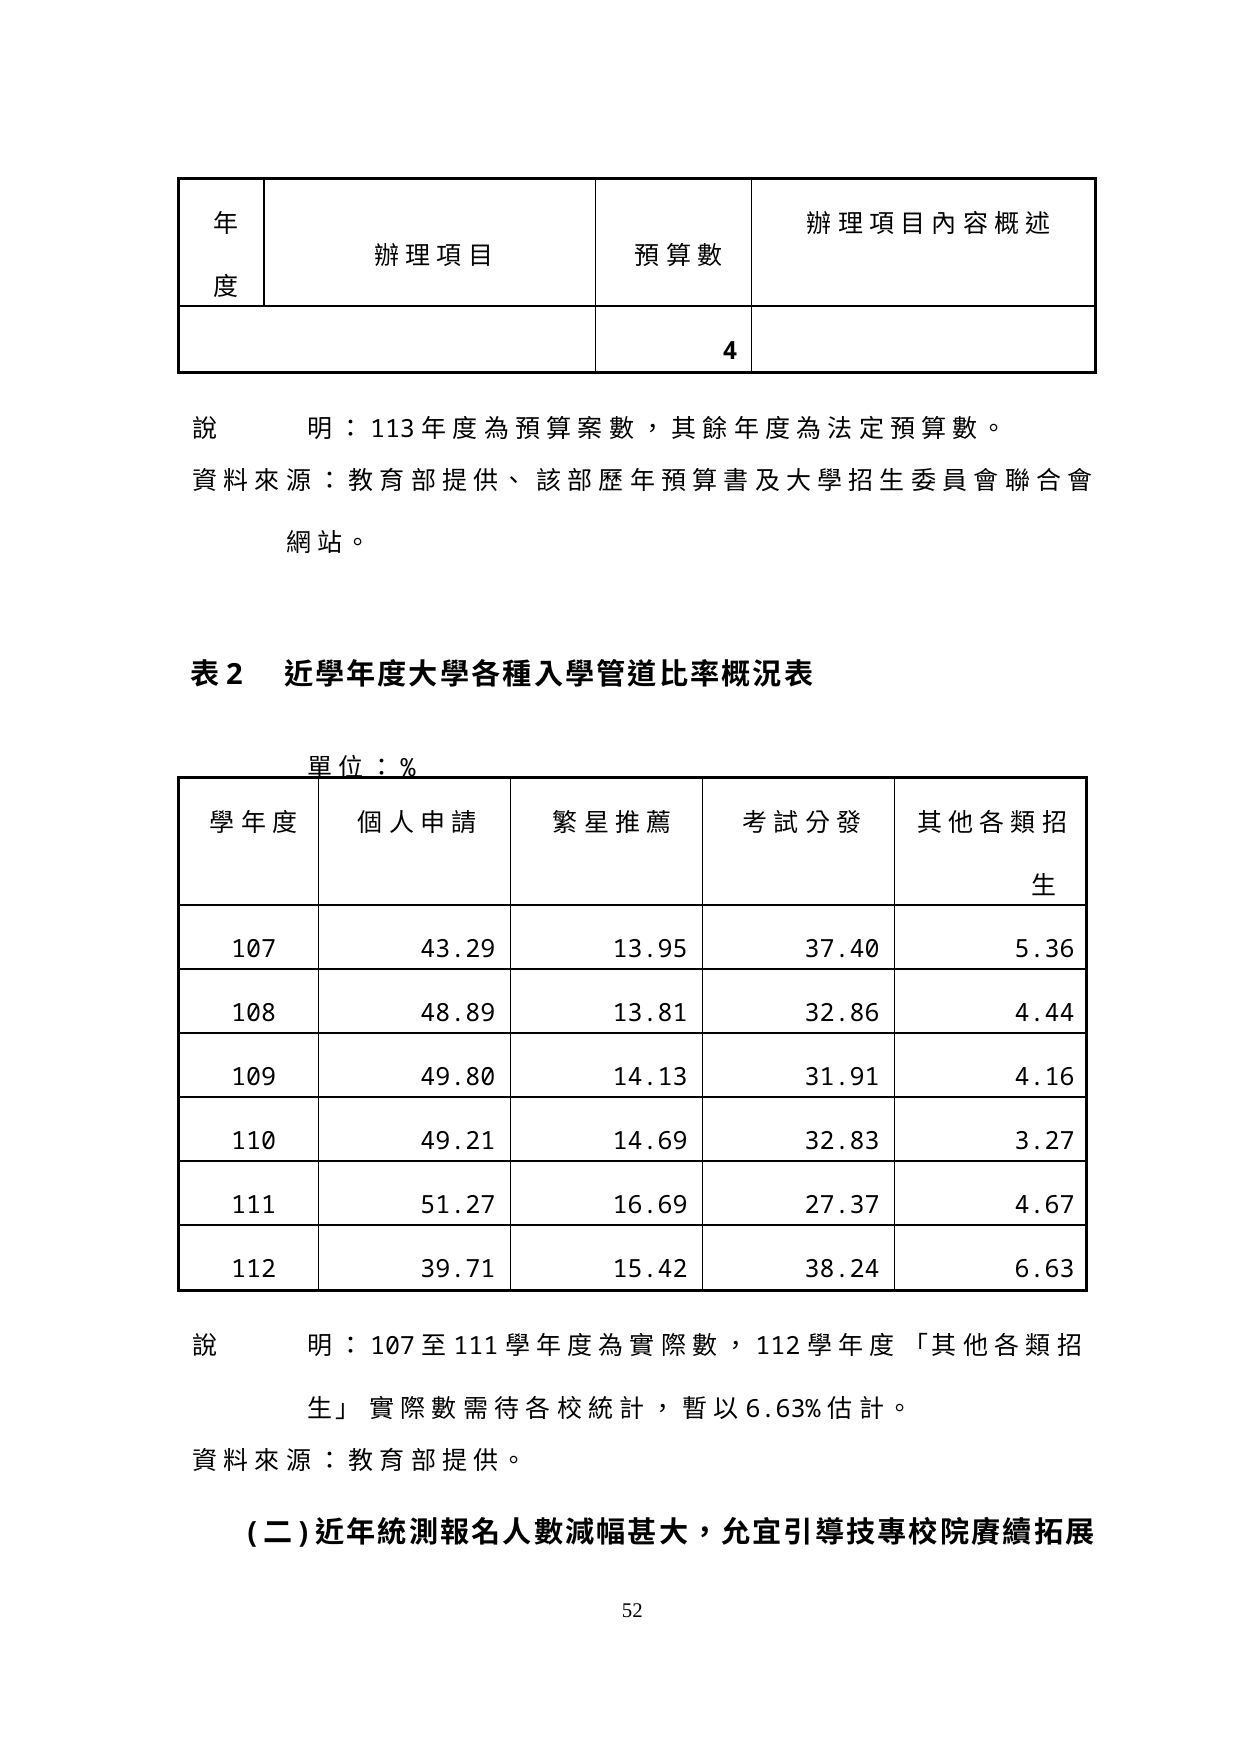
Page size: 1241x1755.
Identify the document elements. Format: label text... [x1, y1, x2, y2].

table_header 預算數 [596, 180, 751, 305]
table_cell 5.36 [895, 906, 1085, 968]
table_cell 111 [180, 1162, 318, 1224]
table_header 辦理項目內容概述 [752, 180, 1094, 305]
table_header 個人申請 [319, 779, 510, 904]
table_header 繁星推薦 [511, 779, 702, 904]
table_cell 31.91 [703, 1034, 894, 1096]
table_cell 4.44 [895, 970, 1085, 1032]
table_cell 107 [180, 906, 318, 968]
table_header 考試分發 [703, 779, 894, 904]
table_cell 4 [596, 307, 751, 371]
table_header 辦理項目 [265, 180, 595, 305]
table_cell 32.86 [703, 970, 894, 1032]
table_cell 13.81 [511, 970, 702, 1032]
table_cell 3.27 [895, 1098, 1085, 1160]
table_cell 16.69 [511, 1162, 702, 1224]
table_cell 48.89 [319, 970, 510, 1032]
table_cell [180, 307, 595, 371]
text 資料來源：教育部提供、該部歷年預算書及大學招生委員會聯合會網站。 [180, 437, 1106, 562]
table_cell 37.40 [703, 906, 894, 968]
table_cell 109 [180, 1034, 318, 1096]
table_cell 49.80 [319, 1034, 510, 1096]
table_cell 4.67 [895, 1162, 1085, 1224]
table_cell 38.24 [703, 1226, 894, 1288]
table_header 其他各類招生 [895, 779, 1085, 904]
table_cell [752, 307, 1094, 371]
table_cell 14.13 [511, 1034, 702, 1096]
table_cell 112 [180, 1226, 318, 1288]
text 表2 近學年度大學各種入學管道比率概況表 單位：% [180, 588, 1106, 776]
table_cell 6.63 [895, 1226, 1085, 1288]
table_cell 27.37 [703, 1162, 894, 1224]
table_cell 49.21 [319, 1098, 510, 1160]
table_cell 15.42 [511, 1226, 702, 1288]
text 說 明：107至111學年度為實際數，112學年度「其他各類招生」實際數需待各校統計，暫以6.63%估計。 [180, 1292, 1106, 1417]
text (二)近年統測報名人數減幅甚大，允宜引導技專校院賡續拓展 [238, 1479, 1106, 1542]
table_cell 39.71 [319, 1226, 510, 1288]
text 說 明：113年度為預算案數，其餘年度為法定預算數。 [180, 374, 1106, 437]
table_cell 51.27 [319, 1162, 510, 1224]
table_header 學年度 [180, 779, 318, 904]
text 資料來源：教育部提供。 [180, 1417, 1106, 1479]
table_cell 43.29 [319, 906, 510, 968]
table_cell 14.69 [511, 1098, 702, 1160]
table_cell 13.95 [511, 906, 702, 968]
table_cell 110 [180, 1098, 318, 1160]
table_cell 108 [180, 970, 318, 1032]
table_cell 32.83 [703, 1098, 894, 1160]
table_cell 4.16 [895, 1034, 1085, 1096]
table_header 年度 [180, 180, 263, 305]
